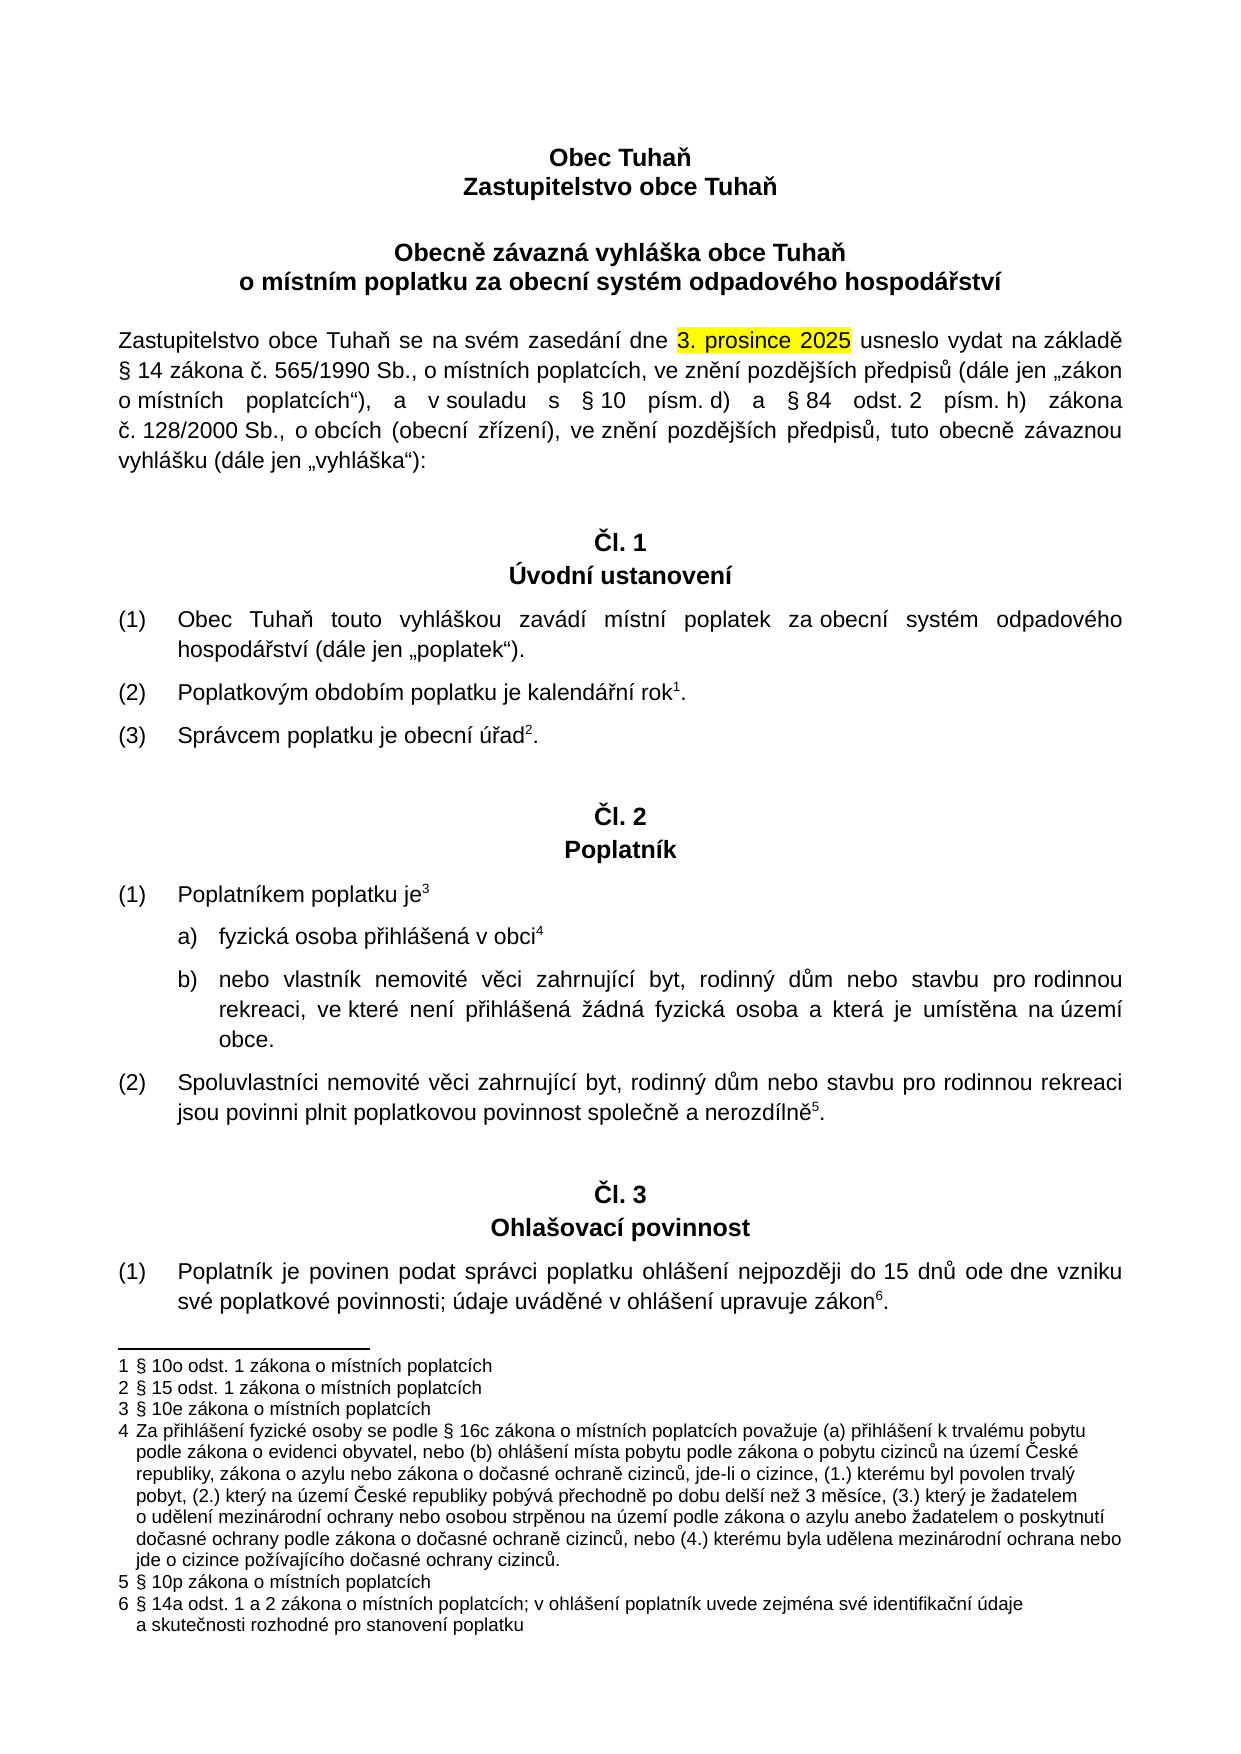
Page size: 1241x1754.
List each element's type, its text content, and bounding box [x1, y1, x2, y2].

subtitle Obecně závazná vyhláška obce Tuhaň o místním poplatku za obecní systém odpadového hospodářství [118, 238, 1122, 295]
list Za přihlášení fyzické osoby se podle § 16c zákona o místních poplatcích považuje (a) přihlášení k trvalému pobytu podle zákona o evidenci obyvatel, nebo (b) ohlášení místa pobytu podle zákona o pobytu cizinců na území České republiky, zákona o azylu nebo zákona o dočasné ochraně cizinců, jde-li o cizince, (1.) kterému byl povolen trvalý pobyt, (2.) který na území České republiky pobývá přechodně po dobu delší než 3 měsíce, (3.) který je žadatelem o udělení mezinárodní ochrany nebo osobou strpěnou na území podle zákona o azylu anebo žadatelem o poskytnutí dočasné ochrany podle zákona o dočasné ochraně cizinců, nebo (4.) kterému byla udělena mezinárodní ochrana nebo jde o cizince požívajícího dočasné ochrany cizinců. [118, 1420, 1122, 1571]
list Poplatník je povinen podat správci poplatku ohlášení nejpozději do 15 dnů ode dne vzniku své poplatkové povinnosti; údaje uváděné v ohlášení upravuje zákon. [118, 1258, 1122, 1315]
subtitle Čl. 2 Poplatník [118, 802, 1122, 864]
list § 10e zákona o místních poplatcích [118, 1398, 1122, 1420]
list § 10p zákona o místních poplatcích [118, 1571, 1122, 1592]
list nebo vlastník nemovité věci zahrnující byt, rodinný dům nebo stavbu pro rodinnou rekreaci, ve které není přihlášená žádná fyzická osoba a která je umístěna na území obce. [177, 966, 1122, 1053]
list fyzická osoba přihlášená v obci [177, 923, 1122, 950]
list Poplatníkem poplatku je [118, 881, 1122, 907]
list Poplatkovým obdobím poplatku je kalendářní rok. [118, 679, 1122, 706]
list § 10o odst. 1 zákona o místních poplatcích [118, 1355, 1122, 1377]
list Spoluvlastníci nemovité věci zahrnující byt, rodinný dům nebo stavbu pro rodinnou rekreaci jsou povinni plnit poplatkovou povinnost společně a nerozdílně. [118, 1069, 1122, 1126]
list Správcem poplatku je obecní úřad. [118, 722, 1122, 748]
text Zastupitelstvo obce Tuhaň se na svém zasedání dne 3. prosince 2025 usneslo vydat na základě § 14 zákona č. 565/1990 Sb., o místních poplatcích, ve znění pozdějších předpisů (dále jen „zákon o místních poplatcích“), a v souladu s § 10 písm. d) a § 84 odst. 2 písm. h) zákona č. 128/2000 Sb., o obcích (obecní zřízení), ve znění pozdějších předpisů, tuto obecně závaznou vyhlášku (dále jen „vyhláška“): [118, 327, 1122, 474]
list Obec Tuhaň touto vyhláškou zavádí místní poplatek za obecní systém odpadového hospodářství (dále jen „poplatek“). [118, 606, 1122, 663]
list § 15 odst. 1 zákona o místních poplatcích [118, 1377, 1122, 1398]
title Obec Tuhaň Zastupitelstvo obce Tuhaň [118, 143, 1122, 201]
subtitle Čl. 3 Ohlašovací povinnost [118, 1179, 1122, 1241]
subtitle Čl. 1 Úvodní ustanovení [118, 528, 1122, 589]
list § 14a odst. 1 a 2 zákona o místních poplatcích; v ohlášení poplatník uvede zejména své identifikační údaje a skutečnosti rozhodné pro stanovení poplatku [118, 1592, 1122, 1635]
